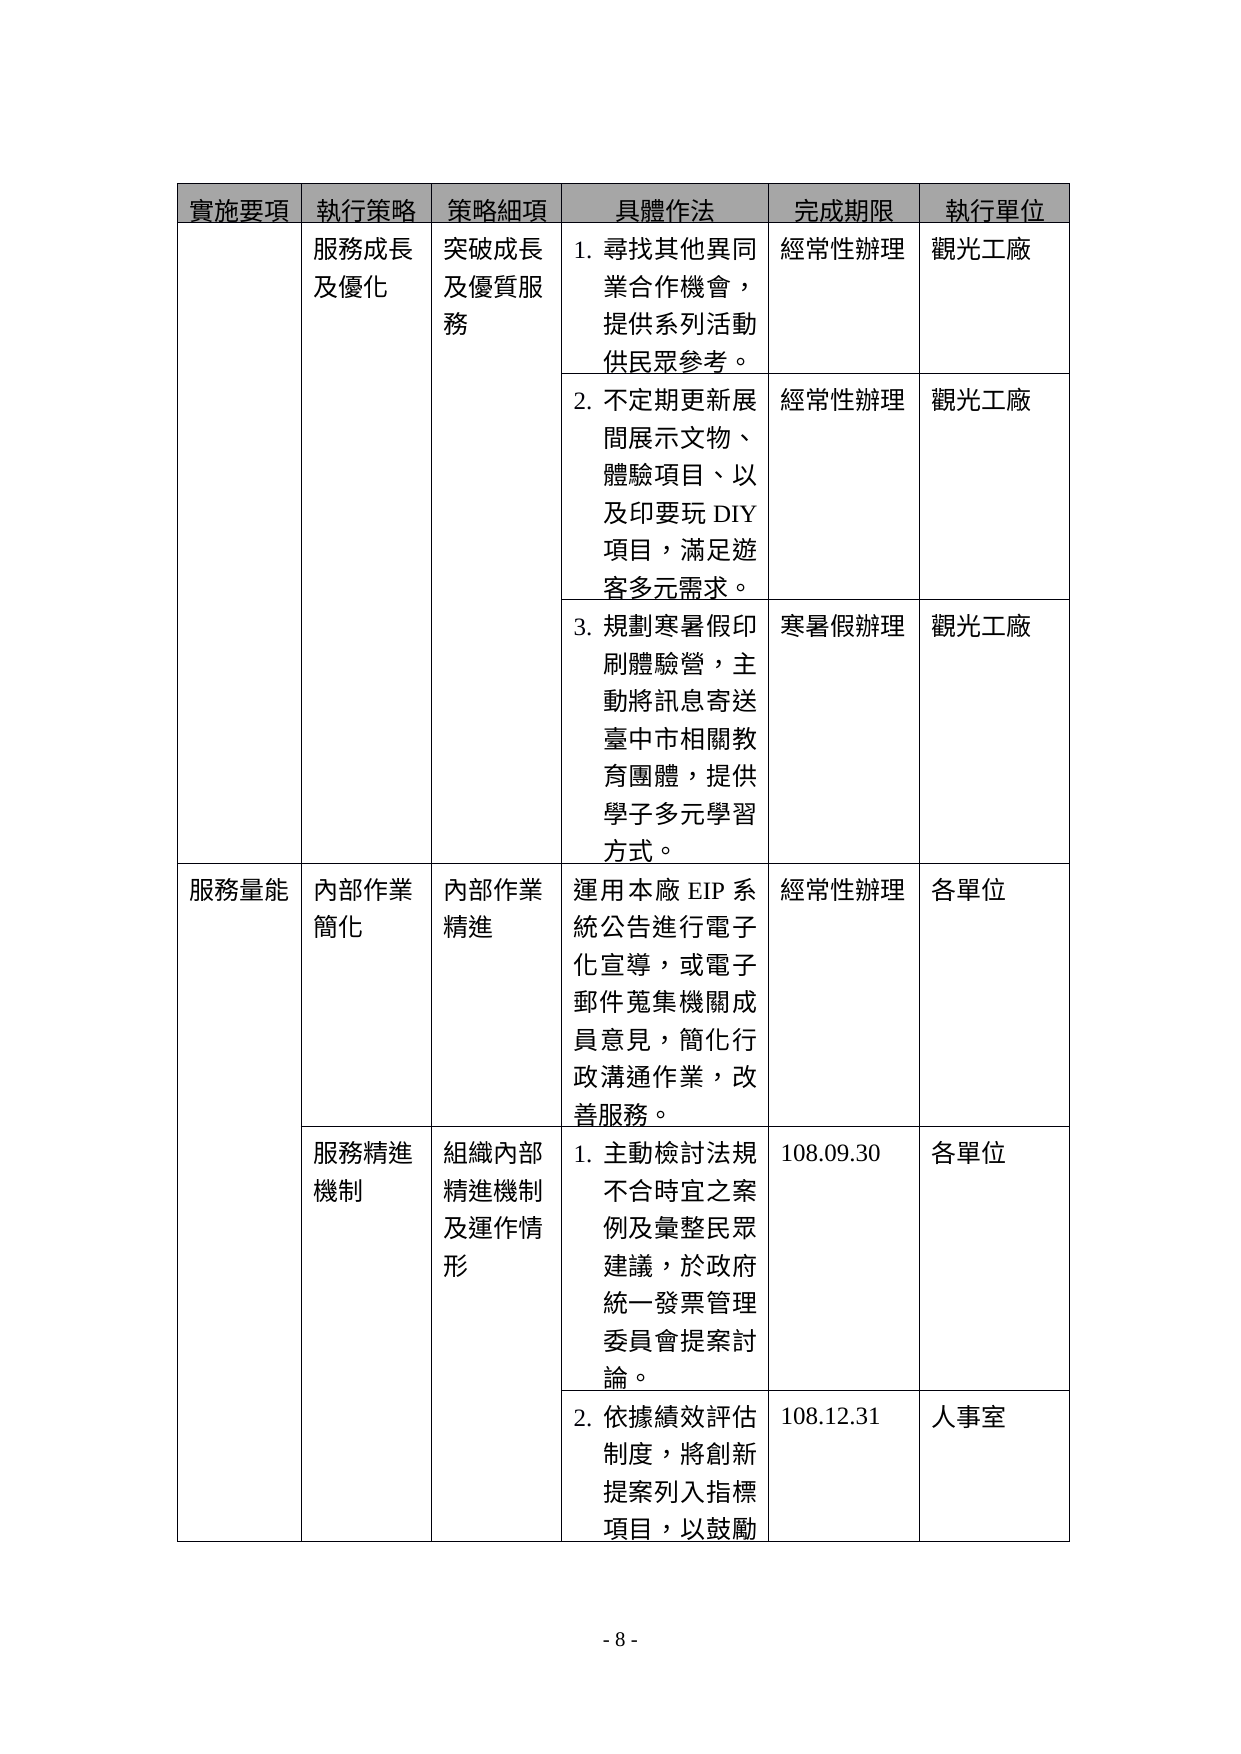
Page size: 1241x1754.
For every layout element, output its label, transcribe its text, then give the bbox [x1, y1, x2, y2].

table_cell 內部作業精進 [432, 864, 561, 1126]
table_cell 規劃寒暑假印刷體驗營，主動將訊息寄送臺中市相關教育團體，提供學子多元學習方式。 [562, 600, 768, 862]
table_cell 服務量能 [178, 864, 301, 1541]
table_cell 服務成長及優化 [302, 223, 431, 862]
table_header 策略細項 [432, 184, 561, 222]
table_cell 108.12.31 [769, 1391, 919, 1541]
table_cell 尋找其他異同業合作機會，提供系列活動供民眾參考。 [562, 223, 768, 373]
table_cell 108.09.30 [769, 1127, 919, 1389]
table_cell 觀光工廠 [920, 223, 1069, 373]
table_cell 寒暑假辦理 [769, 600, 919, 862]
table_header 具體作法 [562, 184, 768, 222]
table_cell 運用本廠EIP系統公告進行電子化宣導，或電子郵件蒐集機關成員意見，簡化行政溝通作業，改善服務。 [562, 864, 768, 1126]
table_cell 組織內部精進機制及運作情形 [432, 1127, 561, 1541]
table_cell 內部作業簡化 [302, 864, 431, 1126]
table_cell 經常性辦理 [769, 864, 919, 1126]
table_cell 人事室 [920, 1391, 1069, 1541]
table_cell 不定期更新展間展示文物、體驗項目、以及印要玩DIY項目，滿足遊客多元需求。 [562, 374, 768, 599]
table_cell 觀光工廠 [920, 600, 1069, 862]
table_cell 突破成長及優質服務 [432, 223, 561, 862]
table_cell 觀光工廠 [920, 374, 1069, 599]
table_header 實施要項 [178, 184, 301, 222]
table_cell 依據績效評估制度，將創新提案列入指標項目，以鼓勵 [562, 1391, 768, 1541]
table_cell 各單位 [920, 864, 1069, 1126]
table_cell 主動檢討法規不合時宜之案例及彙整民眾建議，於政府統一發票管理委員會提案討論。 [562, 1127, 768, 1389]
table_header 執行策略 [302, 184, 431, 222]
table_header 執行單位 [920, 184, 1069, 222]
table_cell 經常性辦理 [769, 223, 919, 373]
table_cell 服務精進機制 [302, 1127, 431, 1541]
table_cell 各單位 [920, 1127, 1069, 1389]
table_header 完成期限 [769, 184, 919, 222]
table_cell 經常性辦理 [769, 374, 919, 599]
table_cell [178, 223, 301, 862]
